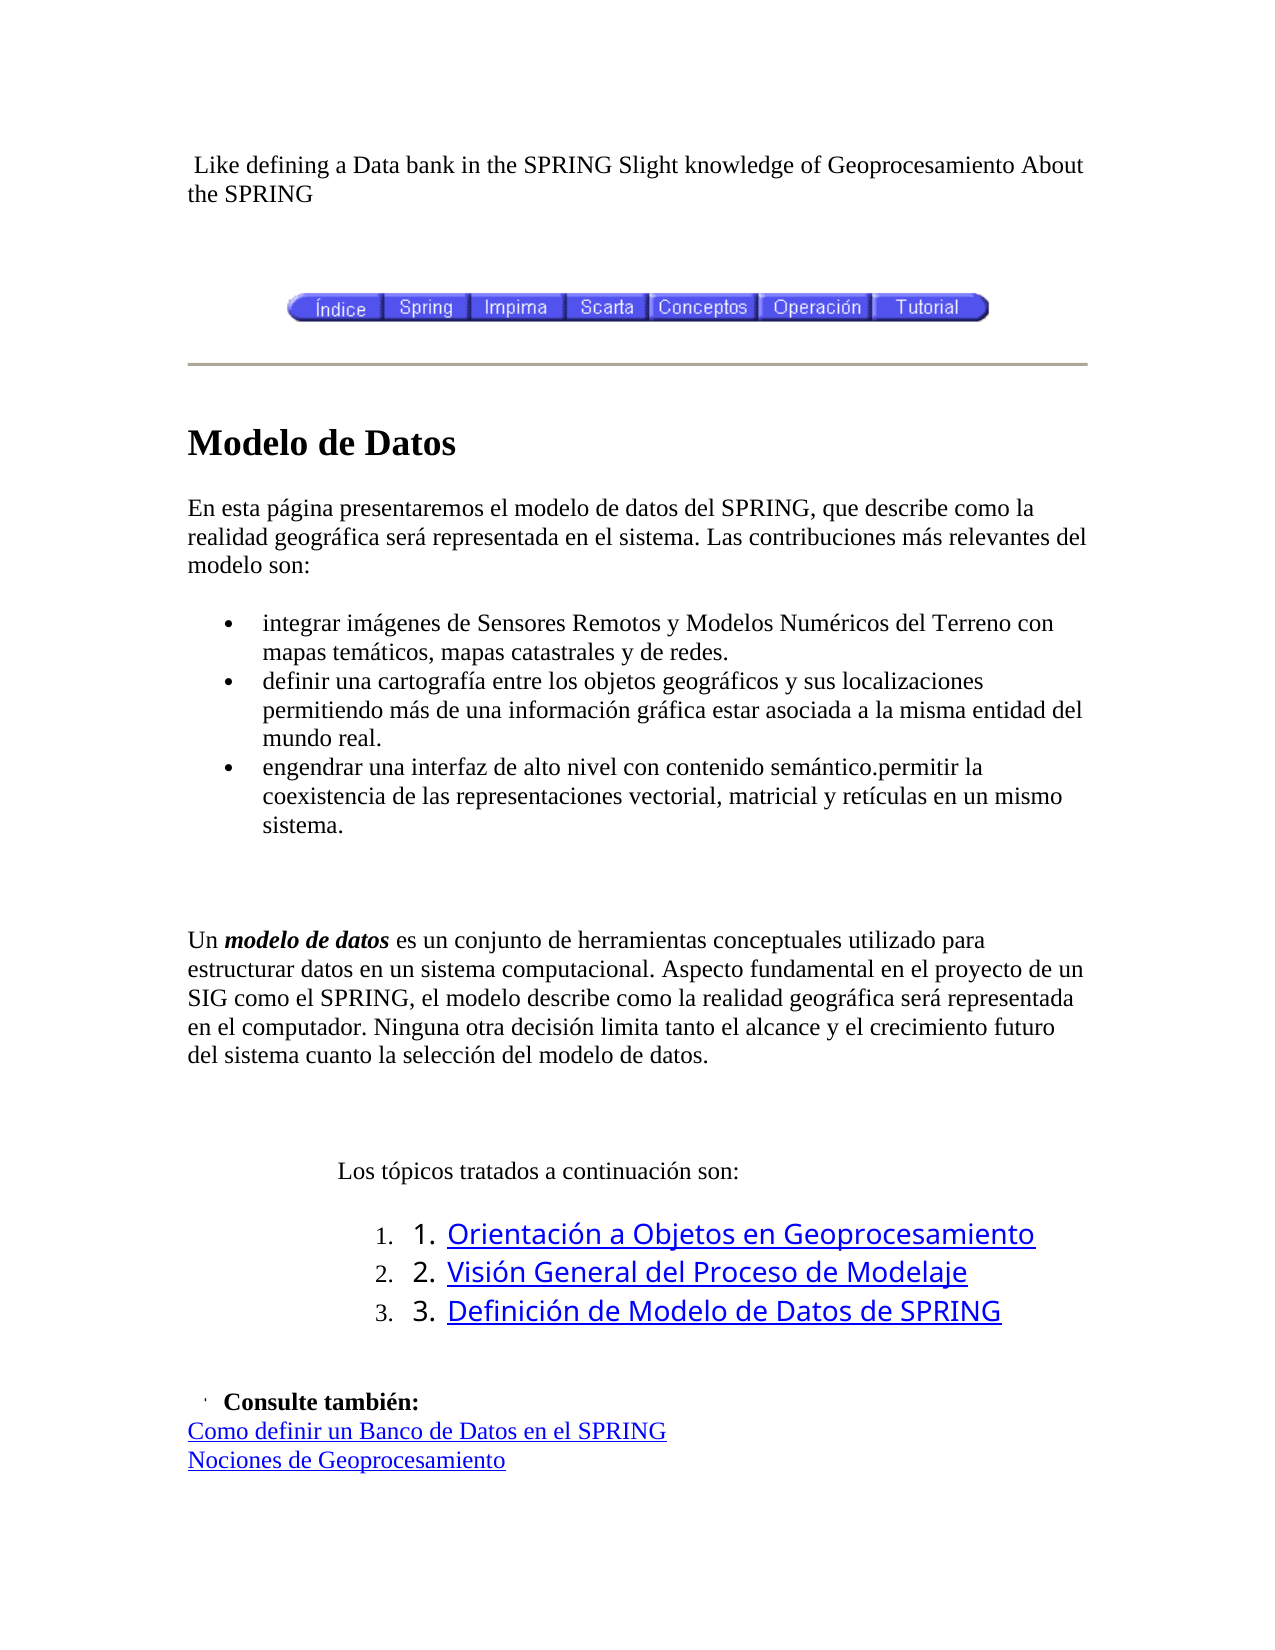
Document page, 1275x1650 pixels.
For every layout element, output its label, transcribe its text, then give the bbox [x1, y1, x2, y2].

list 2. Visión General del Proceso de Modelaje [375, 1253, 1087, 1291]
text Like defining a Data bank in the SPRING Slight knowledge of Geoprocesamiento About the SPRING [187, 150, 1087, 207]
subtitle Modelo de Datos [187, 421, 1087, 464]
list 3. Definición de Modelo de Datos de SPRING [375, 1291, 1087, 1329]
list engendrar una interfaz de alto nivel con contenido semántico.permitir la coexistencia de las representaciones vectorial, matricial y retículas en un mismo sistema. [225, 752, 1087, 838]
text Los tópicos tratados a continuación son: [337, 1156, 1087, 1185]
list definir una cartografía entre los objetos geográficos y sus localizaciones permitiendo más de una información gráfica estar asociada a la misma entidad del mundo real. [225, 666, 1087, 752]
list integrar imágenes de Sensores Remotos y Modelos Numéricos del Terreno con mapas temáticos, mapas catastrales y de redes. [225, 608, 1087, 666]
text Consulte también: Como definir un Banco de Datos en el SPRING Nociones de Geoprocesamiento [187, 1358, 1087, 1473]
list 1. Orientación a Objetos en Geoprocesamiento [375, 1214, 1087, 1253]
picture [271, 270, 1004, 354]
text En esta página presentaremos el modelo de datos del SPRING, que describe como la realidad geográfica será representada en el sistema. Las contribuciones más relevantes del modelo son: [187, 493, 1087, 579]
text Un modelo de datos es un conjunto de herramientas conceptuales utilizado para estructurar datos en un sistema computacional. Aspecto fundamental en el proyecto de un SIG como el SPRING, el modelo describe como la realidad geográfica será representada en el computador. Ninguna otra decisión limita tanto el alcance y el crecimiento futuro del sistema cuanto la selección del modelo de datos. [187, 926, 1087, 1069]
